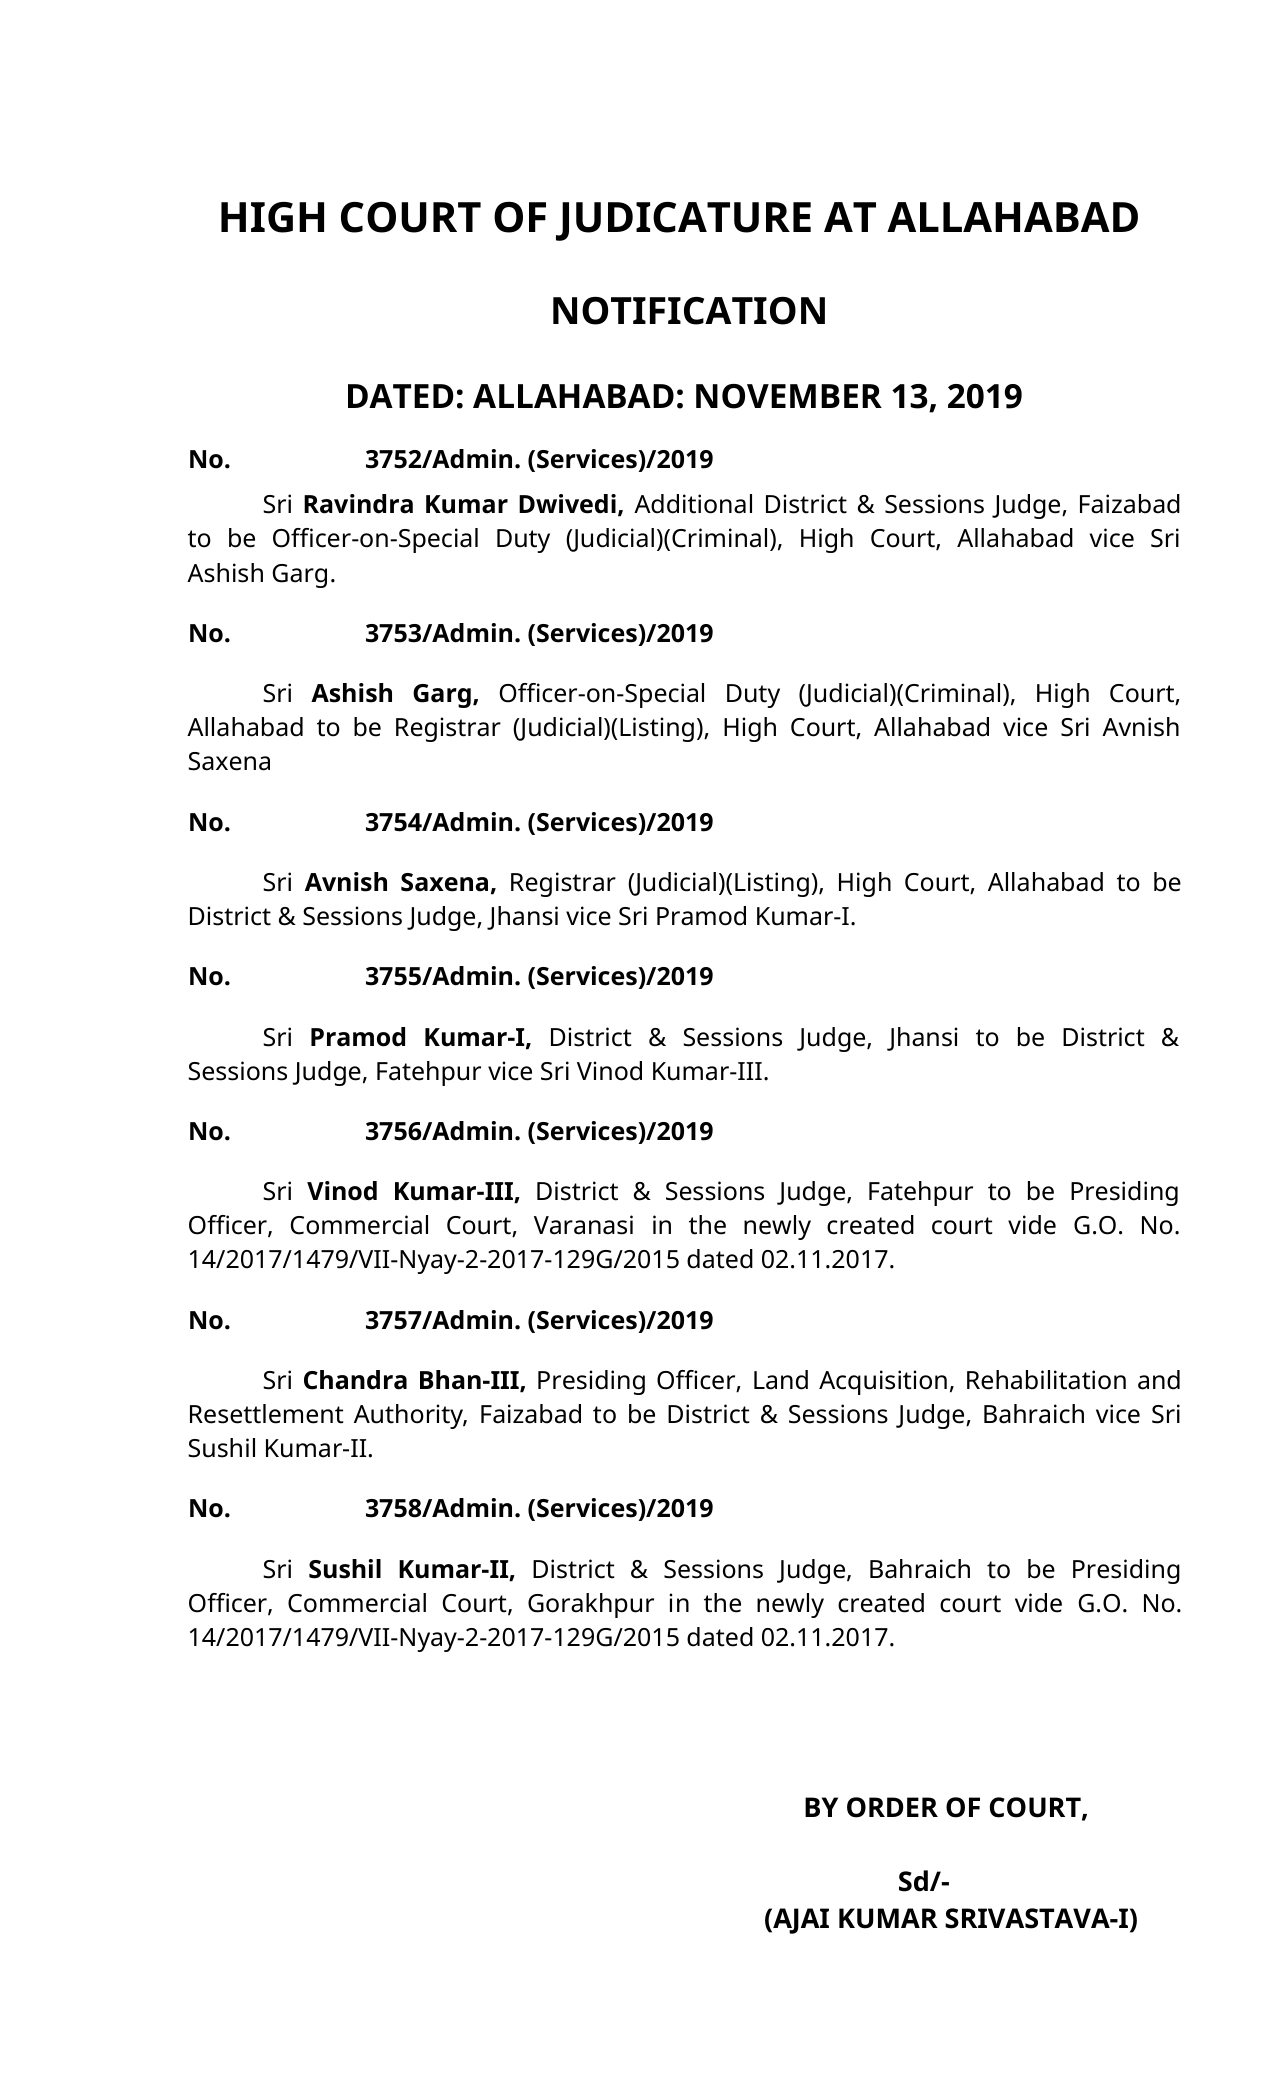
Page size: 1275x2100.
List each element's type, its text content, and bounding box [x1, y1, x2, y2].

table_header No. [177, 1291, 263, 1363]
table_header [263, 604, 353, 676]
table_header [263, 1103, 353, 1174]
table_header No. [177, 948, 263, 1019]
table_header [263, 948, 353, 1019]
text Sri Pramod Kumar-I, District & Sessions Judge, Jhansi to be District & Sessions Judge, Fatehpur vice Sri Vinod Kumar-III. [187, 1019, 1181, 1087]
table_header 3758/Admin. (Services)/2019 [354, 1480, 769, 1551]
table_header 3756/Admin. (Services)/2019 [354, 1103, 769, 1174]
subtitle NOTIFICATION [187, 284, 1181, 336]
table_header 3755/Admin. (Services)/2019 [354, 948, 769, 1019]
text Sri Ashish Garg, Officer-on-Special Duty (Judicial)(Criminal), High Court, Allahabad to be Registrar (Judicial)(Listing), High Court, Allahabad vice Sri Avnish Saxena [187, 676, 1182, 778]
text (AJAI KUMAR SRIVASTAVA-I) [187, 1899, 1181, 1936]
table_header [263, 431, 353, 487]
table_header [263, 1291, 353, 1363]
subtitle DATED: ALLAHABAD: NOVEMBER 13, 2019 [187, 373, 1181, 418]
table_header 3753/Admin. (Services)/2019 [354, 604, 769, 676]
table_header 3752/Admin. (Services)/2019 [354, 431, 769, 487]
table_header No. [177, 604, 263, 676]
text Sri Avnish Saxena, Registrar (Judicial)(Listing), High Court, Allahabad to be District & Sessions Judge, Jhansi vice Sri Pramod Kumar-I. [187, 864, 1182, 933]
title HIGH COURT OF JUDICATURE AT ALLAHABAD [150, 187, 1208, 244]
table_header 3754/Admin. (Services)/2019 [354, 793, 769, 864]
table_header No. [177, 431, 263, 487]
table_header [263, 1480, 353, 1551]
text Sri Sushil Kumar-II, District & Sessions Judge, Bahraich to be Presiding Officer, Commercial Court, Gorakhpur in the newly created court vide G.O. No. 14/2017/1479/VII-Nyay-2-2017-129G/2015 dated 02.11.2017. [187, 1551, 1182, 1654]
table_header [263, 793, 353, 864]
text Sri Chandra Bhan-III, Presiding Officer, Land Acquisition, Rehabilitation and Resettlement Authority, Faizabad to be District & Sessions Judge, Bahraich vice Sri Sushil Kumar-II. [187, 1363, 1182, 1465]
table_header 3757/Admin. (Services)/2019 [354, 1291, 769, 1363]
text Sd/- [187, 1862, 1181, 1899]
table_header No. [177, 793, 263, 864]
table_header No. [177, 1103, 263, 1174]
text BY ORDER OF COURT, [562, 1789, 1181, 1826]
text Sri Vinod Kumar-III, District & Sessions Judge, Fatehpur to be Presiding Officer, Commercial Court, Varanasi in the newly created court vide G.O. No. 14/2017/1479/VII-Nyay-2-2017-129G/2015 dated 02.11.2017. [187, 1174, 1181, 1276]
text Sri Ravindra Kumar Dwivedi, Additional District & Sessions Judge, Faizabad to be Officer-on-Special Duty (Judicial)(Criminal), High Court, Allahabad vice Sri Ashish Garg. [187, 487, 1182, 589]
table_header No. [177, 1480, 263, 1551]
